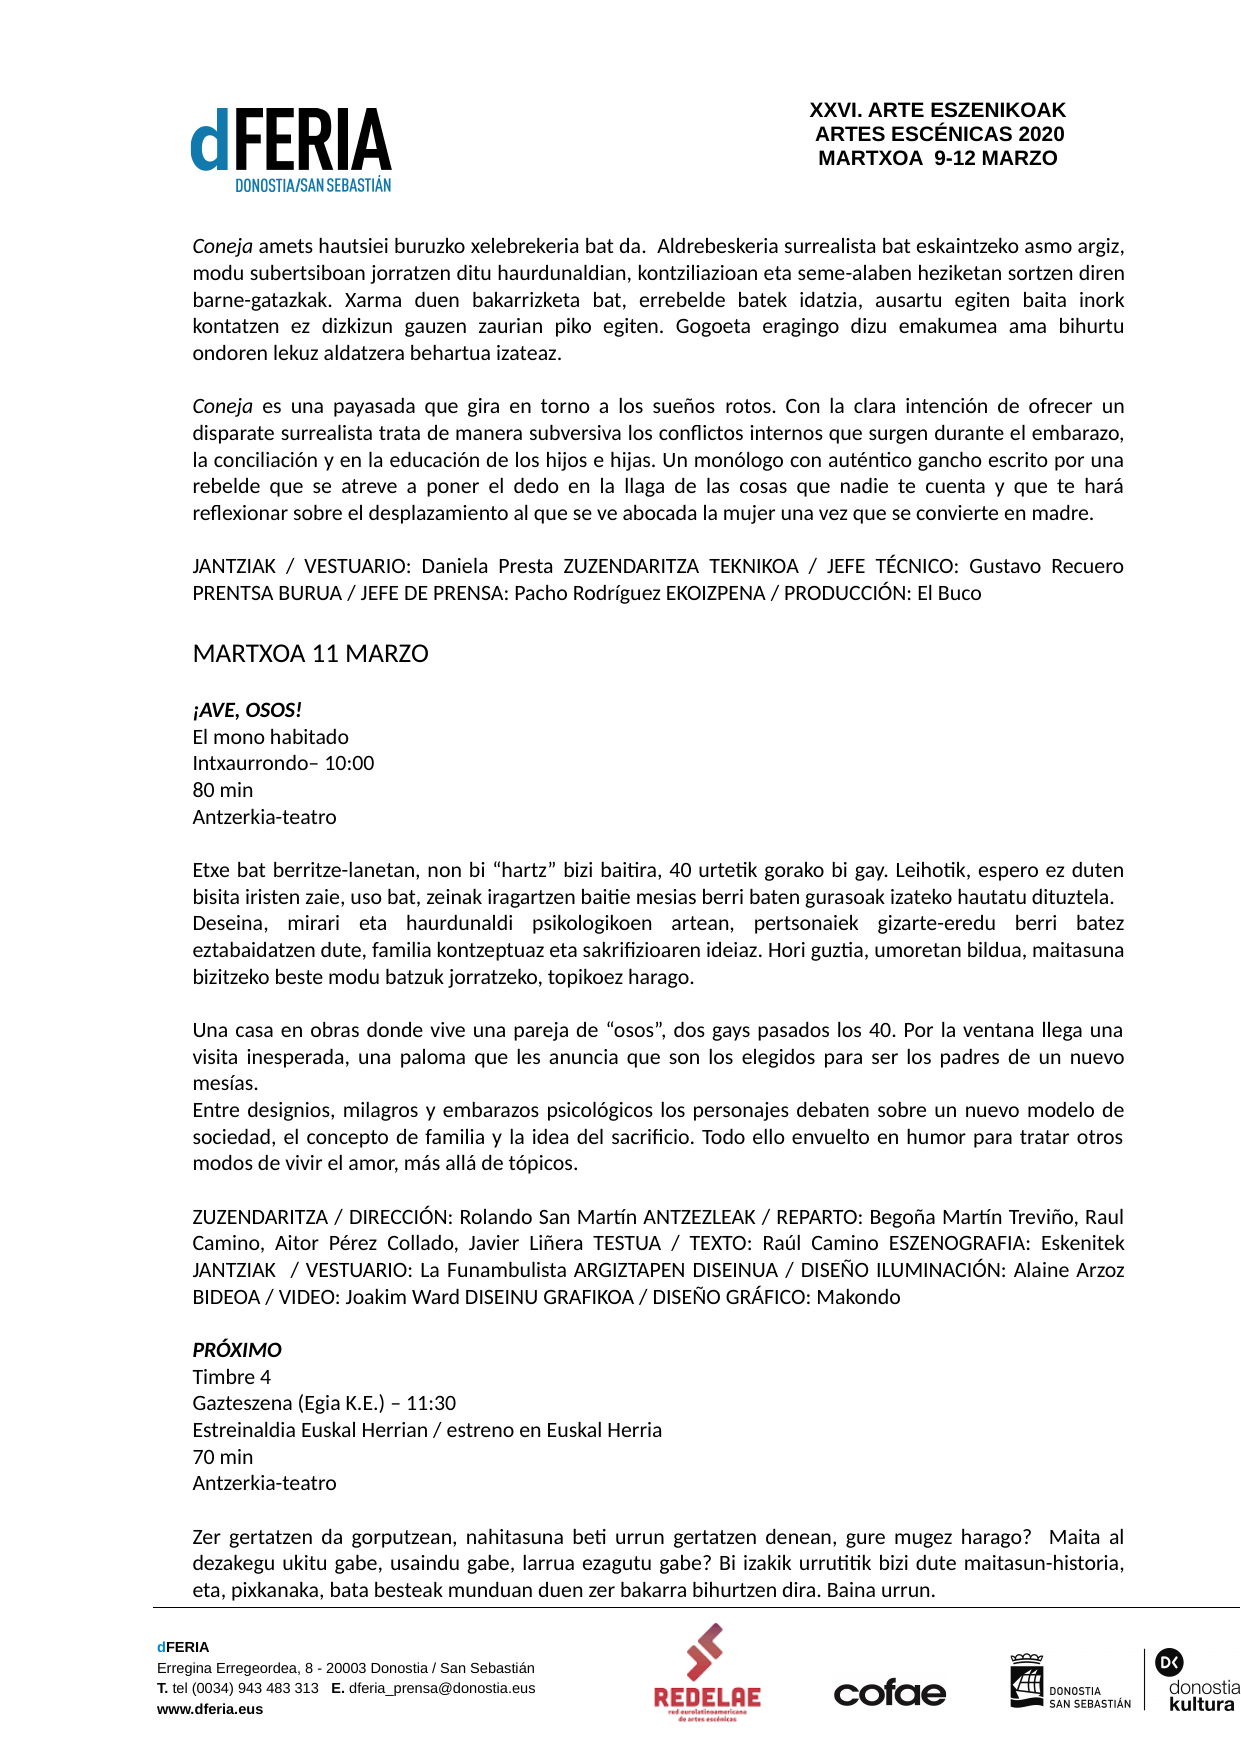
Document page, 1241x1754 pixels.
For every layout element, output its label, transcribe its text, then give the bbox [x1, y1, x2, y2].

text Estreinaldia Euskal Herrian / estreno en Euskal Herria [192, 1416, 1126, 1443]
text Deseina, mirari eta haurdunaldi psikologikoen artean, pertsonaiek gizarte-eredu berri batez eztabaidatzen dute, familia kontzeptuaz eta sakrifizioaren ideiaz. Hori guztia, umoretan bildua, maitasuna bizitzeko beste modu batzuk jorratzeko, topikoez harago. [192, 909, 1126, 989]
text Coneja amets hautsiei buruzko xelebrekeria bat da. Aldrebeskeria surrealista bat eskaintzeko asmo argiz, modu subertsiboan jorratzen ditu haurdunaldian, kontziliazioan eta seme-alaben heziketan sortzen diren barne-gatazkak. Xarma duen bakarrizketa bat, errebelde batek idatzia, ausartu egiten baita inork kontatzen ez dizkizun gauzen zaurian piko egiten. Gogoeta eragingo dizu emakumea ama bihurtu ondoren lekuz aldatzera behartua izateaz. [192, 233, 1126, 366]
picture [190, 108, 392, 192]
text 70 min [192, 1443, 1126, 1469]
text JANTZIAK / VESTUARIO: Daniela Presta ZUZENDARITZA TEKNIKOA / JEFE TÉCNICO: Gustavo Recuero PRENTSA BURUA / JEFE DE PRENSA: Pacho Rodríguez EKOIZPENA / PRODUCCIÓN: El Buco [192, 553, 1126, 606]
text PRÓXIMO [192, 1336, 1126, 1363]
text Coneja es una payasada que gira en torno a los sueños rotos. Con la clara intención de ofrecer un disparate surrealista trata de manera subversiva los conflictos internos que surgen durante el embarazo, la conciliación y en la educación de los hijos e hijas. Un monólogo con auténtico gancho escrito por una rebelde que se atreve a poner el dedo en la llaga de las cosas que nadie te cuenta y que te hará reflexionar sobre el desplazamiento al que se ve abocada la mujer una vez que se convierte en madre. [192, 393, 1126, 526]
text Timbre 4 [192, 1363, 1126, 1389]
text Zer gertatzen da gorputzean, nahitasuna beti urrun gertatzen denean, gure mugez harago? Maita al dezakegu ukitu gabe, usaindu gabe, larrua ezagutu gabe? Bi izakik urrutitik bizi dute maitasun-historia, eta, pixkanaka, bata besteak munduan duen zer bakarra bihurtzen dira. Baina urrun. [192, 1523, 1126, 1603]
picture [832, 1673, 947, 1708]
text ZUZENDARITZA / DIRECCIÓN: Rolando San Martín ANTZEZLEAK / REPARTO: Begoña Martín Treviño, Raul Camino, Aitor Pérez Collado, Javier Liñera TESTUA / TEXTO: Raúl Camino ESZENOGRAFIA: Eskenitek JANTZIAK / VESTUARIO: La Funambulista ARGIZTAPEN DISEINUA / DISEÑO ILUMINACIÓN: Alaine Arzoz BIDEOA / VIDEO: Joakim Ward DISEINU GRAFIKOA / DISEÑO GRÁFICO: Makondo [192, 1203, 1126, 1309]
text Antzerkia-teatro [192, 1469, 1126, 1496]
picture [643, 1611, 775, 1733]
text Gazteszena (Egia K.E.) – 11:30 [192, 1389, 1126, 1416]
text MARTXOA 11 MARZO [192, 637, 1126, 669]
text Antzerkia-teatro [192, 803, 1126, 829]
text Entre designios, milagros y embarazos psicológicos los personajes debaten sobre un nuevo modelo de sociedad, el concepto de familia y la idea del sacrificio. Todo ello envuelto en humor para tratar otros modos de vivir el amor, más allá de tópicos. [192, 1096, 1126, 1176]
text El mono habitado [192, 723, 1126, 749]
text Intxaurrondo– 10:00 [192, 749, 1126, 776]
text Etxe bat berritze-lanetan, non bi “hartz” bizi baitira, 40 urtetik gorako bi gay. Leihotik, espero ez duten bisita iristen zaie, uso bat, zeinak iragartzen baitie mesias berri baten gurasoak izateko hautatu dituztela. [192, 856, 1126, 909]
picture [1010, 1648, 1241, 1711]
text 80 min [192, 776, 1126, 803]
text ¡AVE, OSOS! [192, 696, 1126, 723]
text Una casa en obras donde vive una pareja de “osos”, dos gays pasados los 40. Por la ventana llega una visita inesperada, una paloma que les anuncia que son los elegidos para ser los padres de un nuevo mesías. [192, 1016, 1126, 1096]
